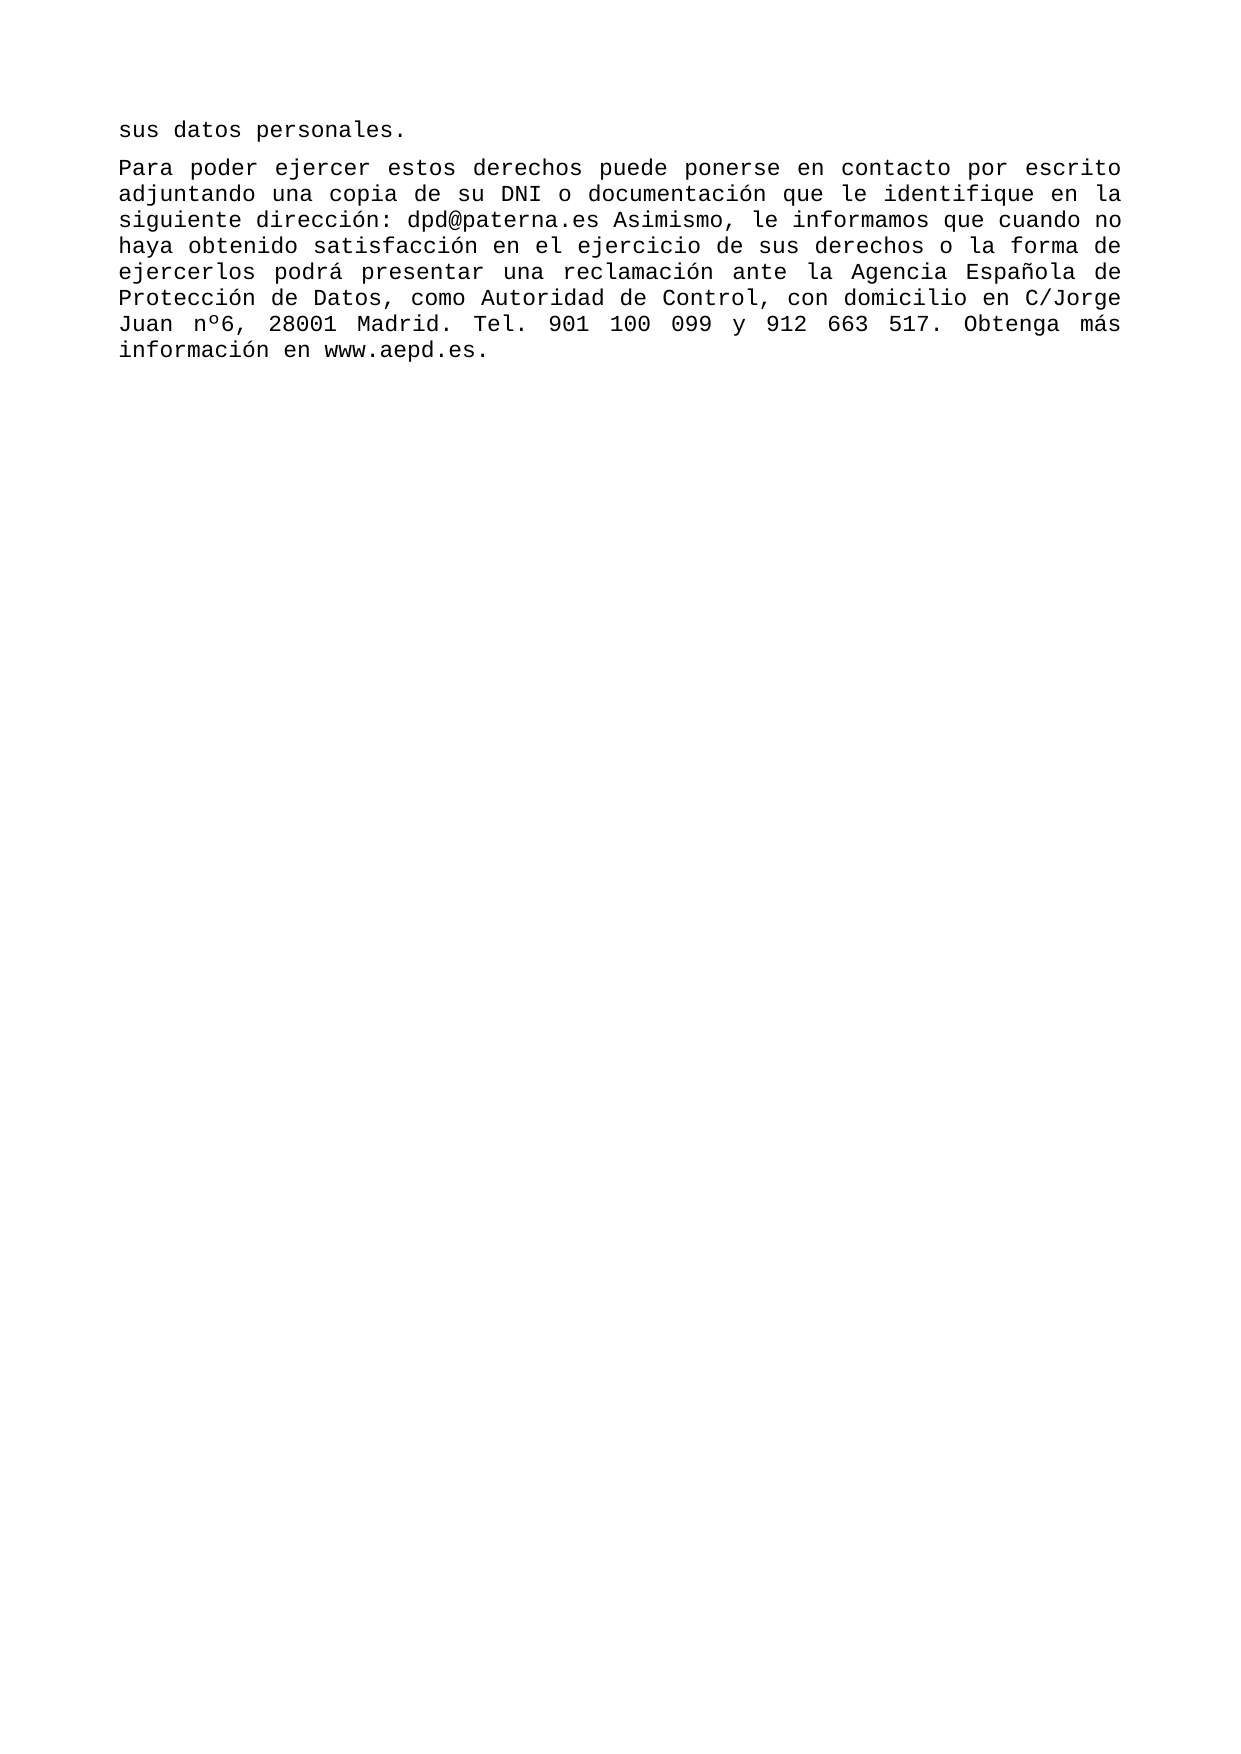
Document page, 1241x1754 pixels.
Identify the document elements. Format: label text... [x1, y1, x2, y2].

text sus datos personales. [118, 118, 1122, 144]
text Para poder ejercer estos derechos puede ponerse en contacto por escrito adjuntando una copia de su DNI o documentación que le identifique en la siguiente dirección: dpd@paterna.es Asimismo, le informamos que cuando no haya obtenido satisfacción en el ejercicio de sus derechos o la forma de ejercerlos podrá presentar una reclamación ante la Agencia Española de Protección de Datos, como Autoridad de Control, con domicilio en C/Jorge Juan nº6, 28001 Madrid. Tel. 901 100 099 y 912 663 517. Obtenga más información en www.aepd.es. [118, 157, 1122, 364]
